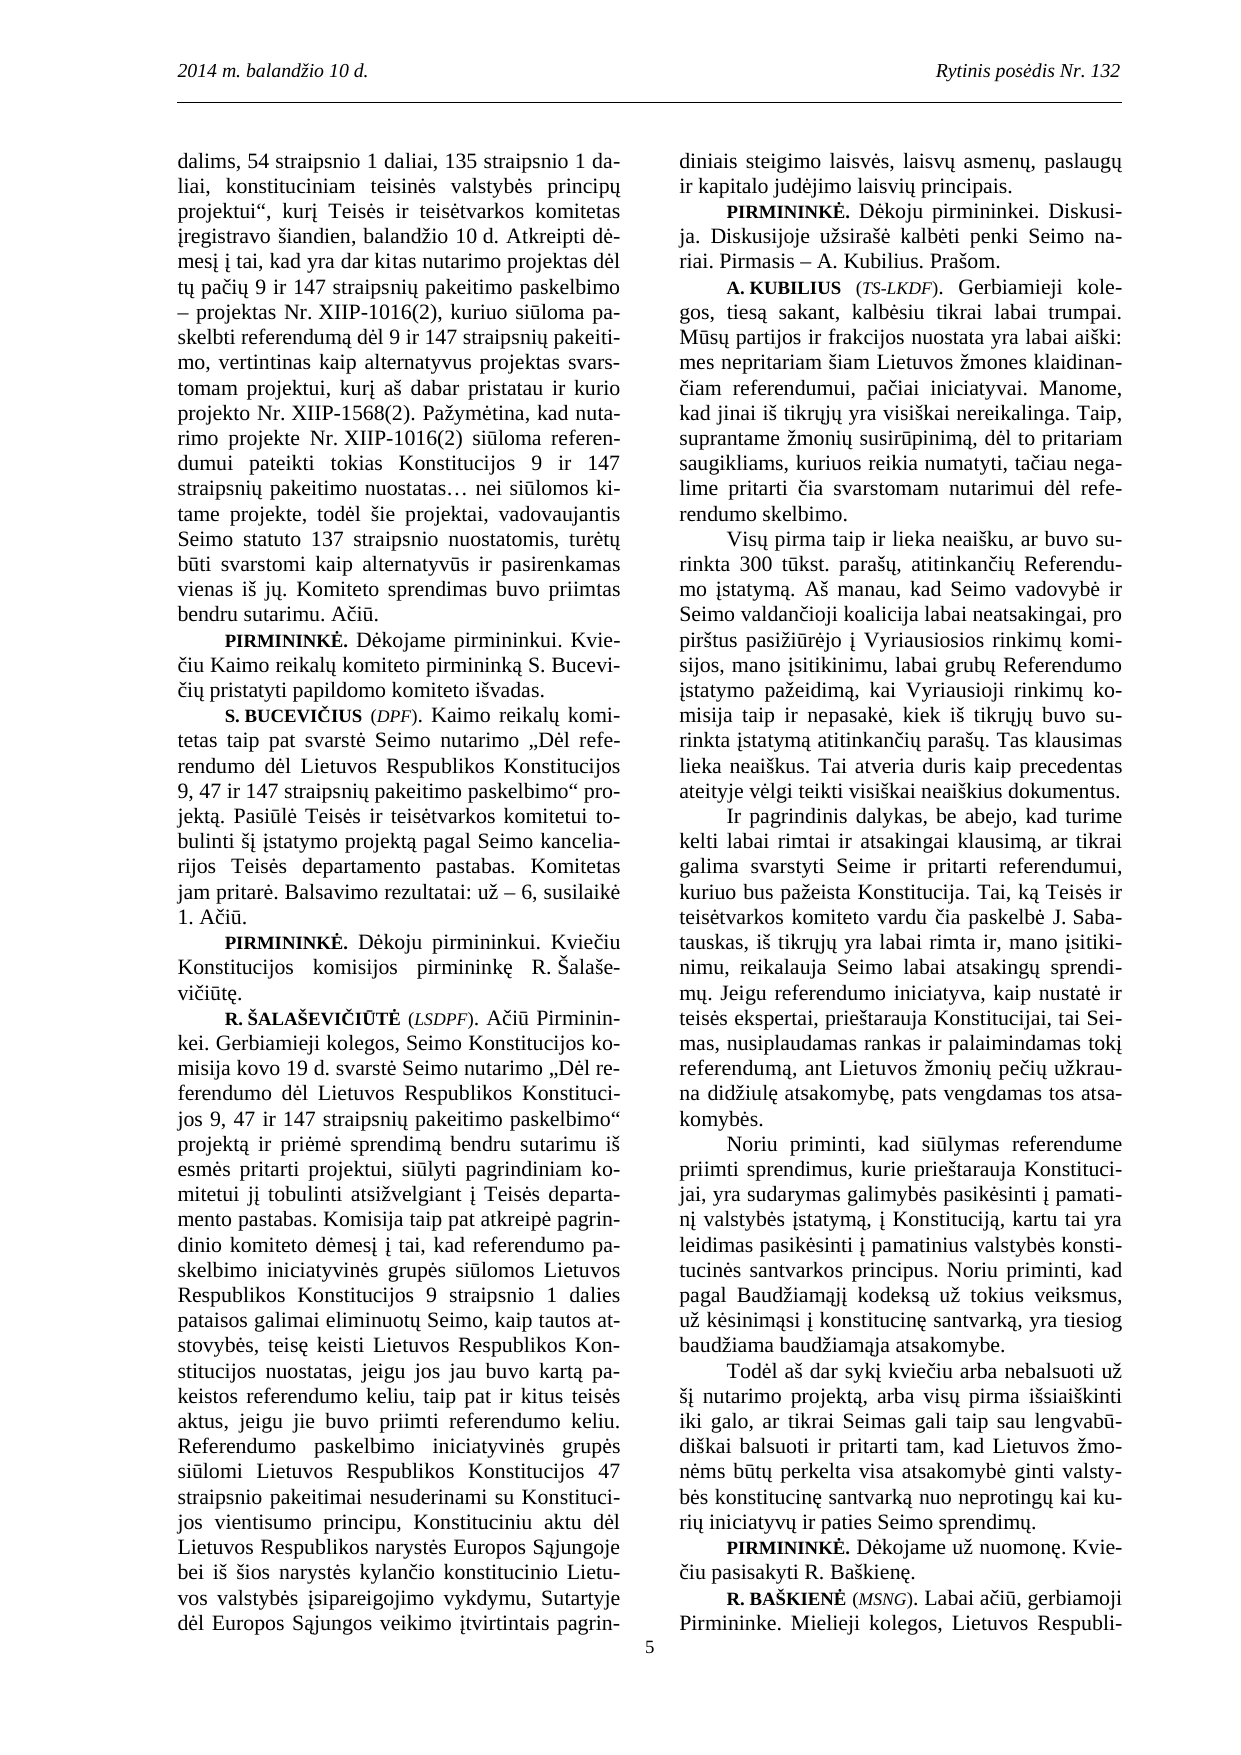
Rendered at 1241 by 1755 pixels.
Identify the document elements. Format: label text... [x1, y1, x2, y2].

text PIRMININKĖ. Dė­ko­ju pir­mi­nin­kui. Kvie­čiu Kon­sti­tu­ci­jos ko­mi­si­jos pir­mi­nin­kę R. Ša­la­še­vičiū­tę. [177, 929, 620, 1005]
text PIRMININKĖ. Dė­ko­ja­me pir­mi­nin­kui. Kvie­čiu Kai­mo rei­ka­lų ko­mi­te­to pir­mi­nin­ką S. Bu­ce­vi­čių pri­sta­ty­ti pa­pil­do­mo ko­mi­te­to iš­va­das. [177, 627, 620, 702]
text PIRMININKĖ. Dė­ko­ju pir­mi­nin­kei. Dis­ku­si­ja. Dis­ku­si­jo­je už­si­ra­šė kal­bė­ti pen­ki Sei­mo na­riai. Pir­ma­sis – A. Ku­bi­lius. Pra­šom. [679, 198, 1122, 274]
text S. BUCEVIČIUS (DPF). Kai­mo rei­ka­lų ko­mi­te­tas taip pat svars­tė Sei­mo nu­ta­ri­mo „Dėl re­fe­ren­du­mo dėl Lie­tu­vos Res­pub­li­kos Kon­sti­tu­ci­jos 9, 47 ir 147 straips­nių pa­kei­ti­mo pa­skel­bi­mo“ pro­jek­tą. Pa­siū­lė Tei­sės ir tei­sėt­var­kos ko­mi­te­tui to­bu­lin­ti šį įsta­ty­mo pro­jek­tą pa­gal Sei­mo kan­ce­lia­ri­jos Tei­sės de­par­ta­men­to pa­sta­bas. Ko­mi­te­tas jam pri­ta­rė. Bal­sa­vi­mo re­zul­ta­tai: už – 6, su­si­lai­kė 1. Ačiū. [177, 702, 620, 929]
text PIRMININKĖ. Dė­ko­ja­me už nuo­mo­nę. Kvie­čiu pa­si­sa­ky­ti R. Baš­kie­nę. [679, 1534, 1122, 1584]
text Ir pa­grin­di­nis da­ly­kas, be abe­jo, kad tu­ri­me kel­ti la­bai rim­tai ir at­sa­kin­gai klau­si­mą, ar tik­rai ga­li­ma svars­ty­ti Sei­me ir pri­tar­ti re­fe­ren­du­mui, ku­riuo bus pa­žeis­ta Kon­sti­tu­ci­ja. Tai, ką Tei­sės ir tei­sėt­var­kos ko­mi­te­to var­du čia pa­skel­bė J. Sa­ba­taus­kas, iš tik­rų­jų yra la­bai rim­ta ir, ma­no įsi­ti­ki­ni­mu, rei­ka­lau­ja Sei­mo la­bai at­sa­kin­gų spren­di­mų. Jei­gu re­fe­ren­du­mo ini­cia­ty­va, kaip nu­sta­tė ir tei­sės eks­per­tai, prieš­ta­rau­ja Kon­sti­tu­ci­jai, tai Sei­mas, nu­si­plau­da­mas ran­kas ir pa­lai­min­da­mas to­kį re­fe­ren­du­mą, ant Lie­tu­vos žmo­nių pe­čių už­krau­na di­džiu­lę at­sa­ko­my­bę, pats veng­da­mas tos at­sa­ko­my­bės. [679, 803, 1122, 1131]
text A. KUBILIUS (TS-LKDF). Ger­bia­mie­ji ko­le­gos, tie­są sa­kant, kal­bė­siu tik­rai la­bai trum­pai. Mū­sų par­ti­jos ir frak­ci­jos nuo­sta­ta yra la­bai aiš­ki: mes ne­pri­ta­riam šiam Lie­tu­vos žmo­nes klai­di­nan­čiam re­fe­ren­du­mui, pa­čiai ini­cia­ty­vai. Ma­no­me, kad ji­nai iš tik­rų­jų yra vi­siš­kai ne­rei­ka­lin­ga. Taip, su­pran­ta­me žmo­nių su­si­rū­pi­ni­mą, dėl to pri­ta­riam sau­gik­liams, ku­riuos rei­kia nu­ma­ty­ti, ta­čiau ne­ga­li­me pri­tar­ti čia svars­to­mam nu­ta­ri­mui dėl re­fe­ren­du­mo skel­bi­mo. [679, 274, 1122, 526]
text R. ŠALAŠEVIČIŪTĖ (LSDPF). Ačiū Pir­mi­nin­kei. Ger­bia­mie­ji ko­le­gos, Sei­mo Kon­sti­tu­ci­jos ko­mi­si­ja ko­vo 19 d. svars­tė Sei­mo nu­ta­ri­mo „Dėl re­fe­ren­du­mo dėl Lie­tu­vos Res­pub­li­kos Kon­sti­tu­ci­jos 9, 47 ir 147 straips­nių pa­kei­ti­mo pa­skel­bi­mo“ pro­jek­tą ir pri­ėmė spren­di­mą ben­dru su­ta­ri­mu iš es­mės pri­tar­ti pro­jek­tui, siū­ly­ti pa­grin­di­niam ko­mi­te­tui jį to­bu­lin­ti at­si­žvel­giant į Tei­sės de­par­ta­men­to pa­sta­bas. Ko­mi­si­ja taip pat at­krei­pė pa­grin­di­nio ko­mi­te­to dė­me­sį į tai, kad re­fe­ren­du­mo pa­skel­bi­mo ini­cia­ty­vi­nės gru­pės siū­lo­mos Lie­tu­vos Res­pub­li­kos Kon­sti­tu­ci­jos 9 straips­nio 1 da­lies pa­tai­sos ga­li­mai eli­mi­nuo­tų Sei­mo, kaip tau­tos at­sto­vy­bės, tei­sę keis­ti Lie­tu­vos Res­pub­li­kos Kon­sti­tu­ci­jos nuo­sta­tas, jei­gu jos jau bu­vo kar­tą pa­keis­tos re­fe­ren­du­mo ke­liu, taip pat ir ki­tus tei­sės ak­tus, jei­gu jie bu­vo pri­im­ti re­fe­ren­du­mo ke­liu. Re­fe­ren­du­mo pa­skel­bi­mo ini­cia­ty­vi­nės gru­pės siū­lo­mi Lie­tu­vos Res­pub­li­kos Kon­sti­tu­ci­jos 47 straips­nio pa­kei­ti­mai ne­su­de­ri­na­mi su Kon­sti­tu­ci­jos vien­ti­su­mo prin­ci­pu, Kon­sti­tu­ci­niu ak­tu dėl Lie­tu­vos Res­pub­li­kos na­rys­tės Eu­ro­pos Są­jun­go­je bei iš šios na­rys­tės ky­lan­čio kon­sti­tu­ci­nio Lie­tu­vos vals­ty­bės įsi­pa­rei­go­ji­mo vyk­dy­mu, Su­tar­ty­je dėl Eu­ro­pos Są­jun­gos vei­ki­mo įtvir­tin­tais pa­grin­ [177, 1005, 620, 1635]
text da­lims, 54 straips­nio 1 da­liai, 135 straips­nio 1 da­liai, kon­sti­tu­ci­niam tei­si­nės vals­ty­bės prin­ci­pų pro­jek­tui“, ku­rį Tei­sės ir tei­sėt­var­kos ko­mi­te­tas įre­gist­ra­vo šian­dien, ba­lan­džio 10 d. At­kreip­ti dė­me­sį į tai, kad yra dar ki­tas nu­ta­ri­mo pro­jek­tas dėl tų pa­čių 9 ir 147 straips­nių pa­kei­ti­mo pa­skel­bi­mo – pro­jek­tas Nr. XIIP-1016(2), ku­riuo siū­lo­ma pa­skelb­ti re­fe­ren­du­mą dėl 9 ir 147 straips­nių pa­kei­ti­mo, ver­tin­ti­nas kaip al­ter­na­ty­vus pro­jek­tas svars­to­mam pro­jek­tui, ku­rį aš da­bar pri­sta­tau ir ku­rio pro­jek­to Nr. XIIP-1568(2). Pa­žy­mė­ti­na, kad nu­ta­ri­mo pro­jek­te Nr. XIIP-1016(2) siū­lo­ma re­fe­ren­du­mui pa­teik­ti to­kias Kon­sti­tu­ci­jos 9 ir 147 straips­nių pa­kei­ti­mo nuo­sta­tas… nei siū­lo­mos ki­ta­me pro­jek­te, to­dėl šie pro­jek­tai, va­do­vau­jan­tis Sei­mo sta­tu­to 137 straips­nio nuo­sta­to­mis, tu­rė­tų bū­ti svars­to­mi kaip al­ter­na­ty­vūs ir pa­si­ren­ka­mas vie­nas iš jų. Ko­mi­te­to spren­di­mas bu­vo pri­im­tas ben­dru su­ta­ri­mu. Ačiū. [177, 148, 620, 627]
text R. BAŠKIENĖ (MSNG). La­bai ačiū, ger­bia­mo­ji Pir­mi­nin­ke. Mie­lie­ji ko­le­gos, Lie­tu­vos Res­pub­li­ [679, 1584, 1122, 1635]
text di­niais stei­gi­mo lais­vės, lais­vų as­me­nų, pa­slau­gų ir ka­pi­ta­lo ju­dė­ji­mo lais­vių prin­ci­pais. [679, 148, 1122, 198]
text Vi­sų pir­ma taip ir lie­ka ne­aiš­ku, ar bu­vo su­rink­ta 300 tūkst. pa­ra­šų, ati­tin­kan­čių Re­fe­ren­du­mo įsta­ty­mą. Aš ma­nau, kad Sei­mo va­do­vy­bė ir Sei­mo val­dan­čio­ji ko­a­li­ci­ja la­bai ne­at­sa­kin­gai, pro pirš­tus pa­si­žiū­rė­jo į Vy­riau­sio­sios rin­ki­mų ko­mi­si­jos, ma­no įsi­ti­ki­ni­mu, la­bai gru­bų Re­fe­ren­du­mo įsta­ty­mo pa­žei­di­mą, kai Vy­riau­sio­ji rin­ki­mų ko­mi­si­ja taip ir ne­pa­sa­kė, kiek iš tik­rų­jų bu­vo su­rink­ta įsta­ty­mą ati­tin­kan­čių pa­ra­šų. Tas klau­si­mas lie­ka ne­aiš­kus. Tai at­ve­ria du­ris kaip pre­ce­den­tas at­ei­ty­je vėl­gi teik­ti vi­siš­kai ne­aiš­kius do­ku­men­tus. [679, 526, 1122, 803]
text To­dėl aš dar sy­kį kvie­čiu ar­ba ne­bal­suo­ti už šį nu­ta­ri­mo pro­jek­tą, ar­ba vi­sų pir­ma iš­si­aiš­kin­ti iki ga­lo, ar tik­rai Sei­mas ga­li taip sau leng­va­bū­diš­kai bal­suo­ti ir pri­tar­ti tam, kad Lie­tu­vos žmo­nėms bū­tų per­kel­ta vi­sa at­sa­ko­my­bė gin­ti vals­ty­bės kon­sti­tu­ci­nę san­tvar­ką nuo ne­pro­tin­gų kai ku­rių ini­cia­ty­vų ir pa­ties Sei­mo spren­di­mų. [679, 1358, 1122, 1534]
text No­riu pri­min­ti, kad siū­ly­mas re­fe­ren­du­me pri­im­ti spren­di­mus, ku­rie prieš­ta­rau­ja Kon­sti­tu­ci­jai, yra su­da­ry­mas ga­li­my­bės pa­si­kė­sin­ti į pa­ma­ti­nį vals­ty­bės įsta­ty­mą, į Kon­sti­tu­ci­ją, kar­tu tai yra lei­di­mas pa­si­kė­sin­ti į pa­ma­ti­nius vals­ty­bės kon­sti­tu­ci­nės san­tvar­kos prin­ci­pus. No­riu pri­min­ti, kad pa­gal Bau­džia­mą­jį ko­dek­są už to­kius veiks­mus, už kė­si­ni­mą­si į kon­sti­tu­ci­nę san­tvar­ką, yra tie­siog bau­džia­ma bau­džia­mą­ja at­sa­ko­my­be. [679, 1131, 1122, 1358]
